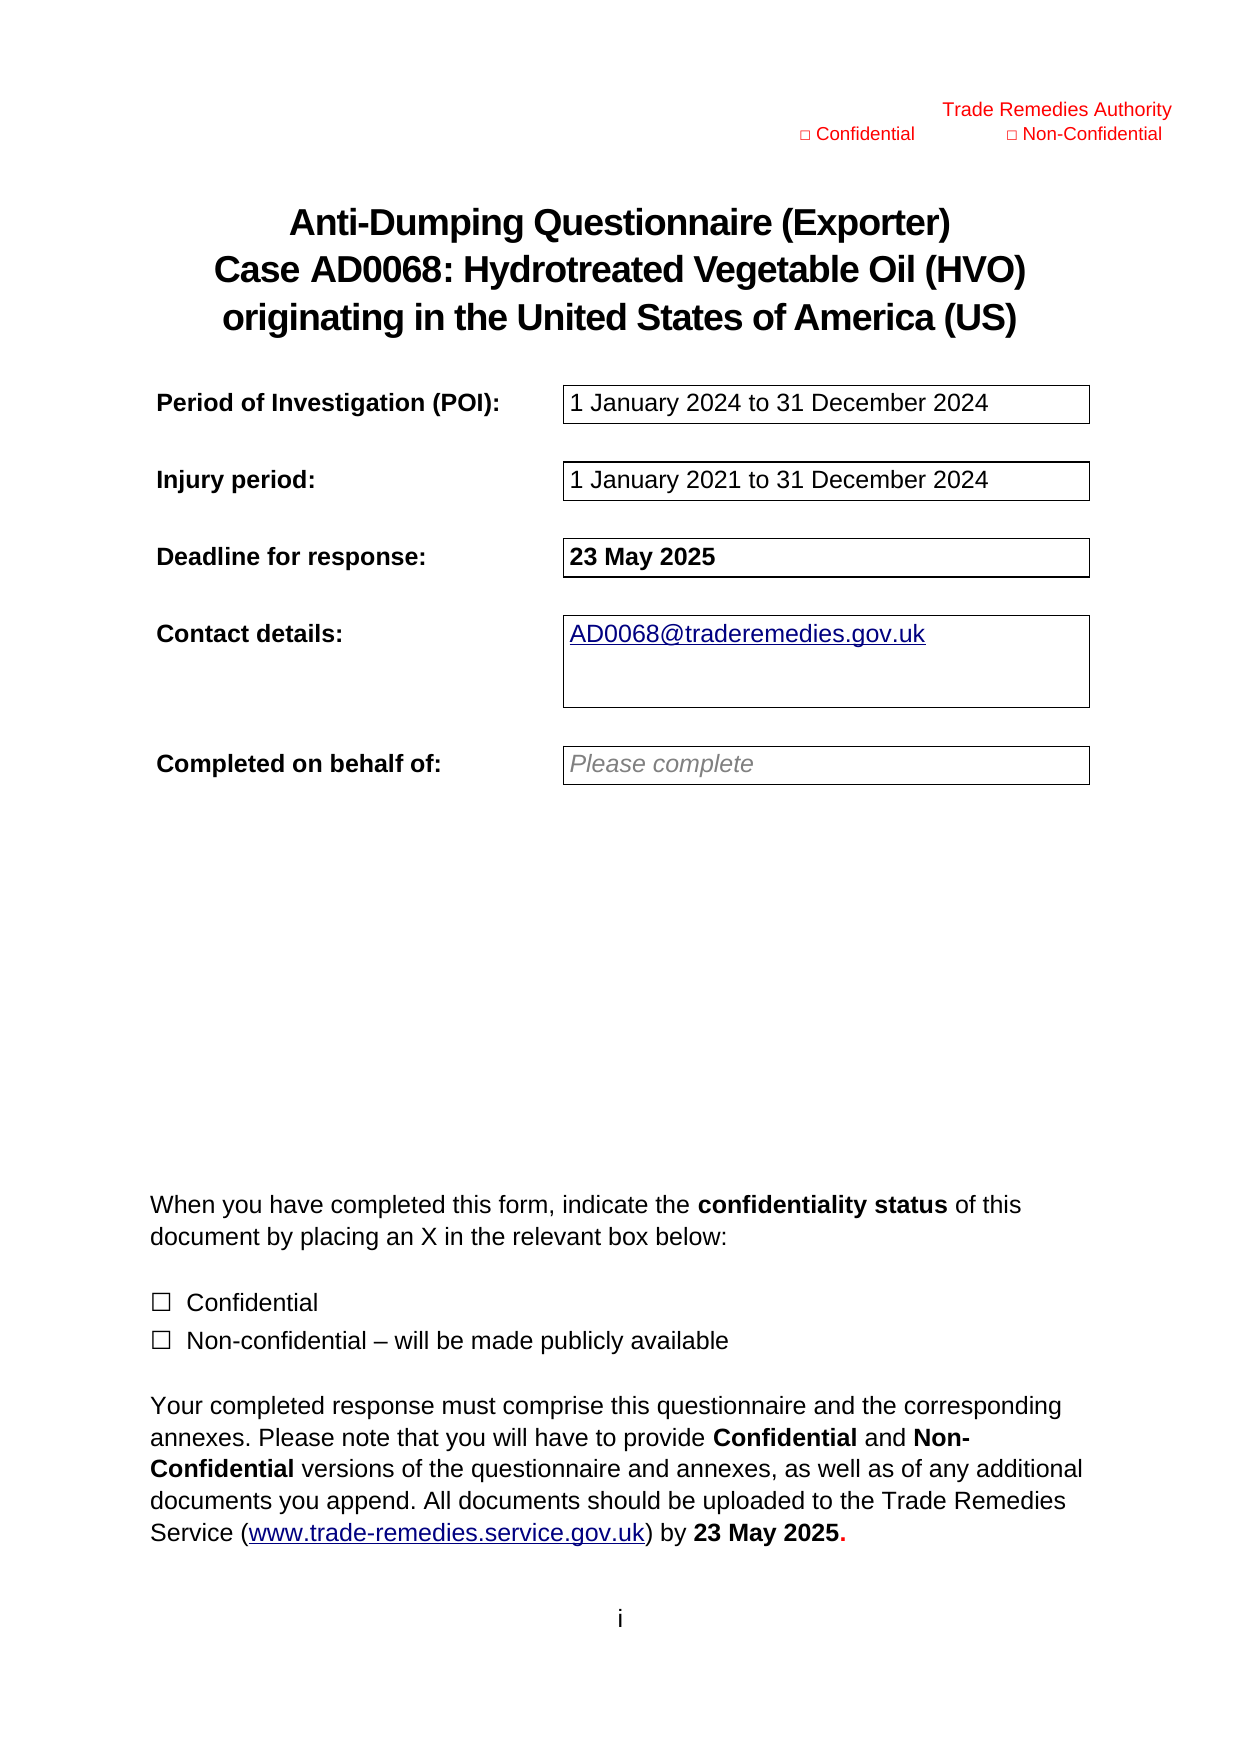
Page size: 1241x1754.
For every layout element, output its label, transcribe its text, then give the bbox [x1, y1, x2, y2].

table_cell Injury period: [150, 461, 563, 499]
table_cell [564, 578, 1089, 615]
table_cell [564, 708, 1089, 746]
table_cell [150, 423, 563, 461]
table_cell [564, 424, 1089, 461]
table_cell AD0068@traderemedies.gov.uk [564, 616, 1089, 707]
table_header Period of Investigation (POI): [150, 385, 563, 423]
text ☐ Non-confidential – will be made publicly available [150, 1322, 1090, 1356]
table_cell Deadline for response: [150, 538, 563, 576]
table_cell 23 May 2025 [564, 539, 1089, 576]
text Your completed response must comprise this questionnaire and the corresponding annexes. Please note that you will have to provide Confidential and Non-Confidential versions of the questionnaire and annexes, as well as of any additional documents you append. All documents should be uploaded to the Trade Remedies Service (www.trade-remedies.service.gov.uk) by 23 May 2025. [150, 1391, 1090, 1546]
table_cell [150, 576, 563, 615]
title Case AD0068: Hydrotreated Vegetable Oil (HVO) originating in the United States of America (US) [150, 247, 1090, 338]
table_cell [150, 707, 563, 746]
table_cell Completed on behalf of: [150, 746, 563, 784]
text ☐ Confidential [150, 1285, 1090, 1319]
title Anti-Dumping Questionnaire (Exporter) [150, 200, 1090, 243]
table_cell Contact details: [150, 615, 563, 707]
table_cell 1 January 2021 to 31 December 2024 [564, 463, 1089, 499]
table_cell [564, 501, 1089, 538]
table_cell Please complete [564, 747, 1089, 784]
text When you have completed this form, indicate the confidentiality status of this document by placing an X in the relevant box below: [150, 1190, 1090, 1251]
table_cell [150, 500, 563, 538]
table_header 1 January 2024 to 31 December 2024 [564, 386, 1089, 423]
